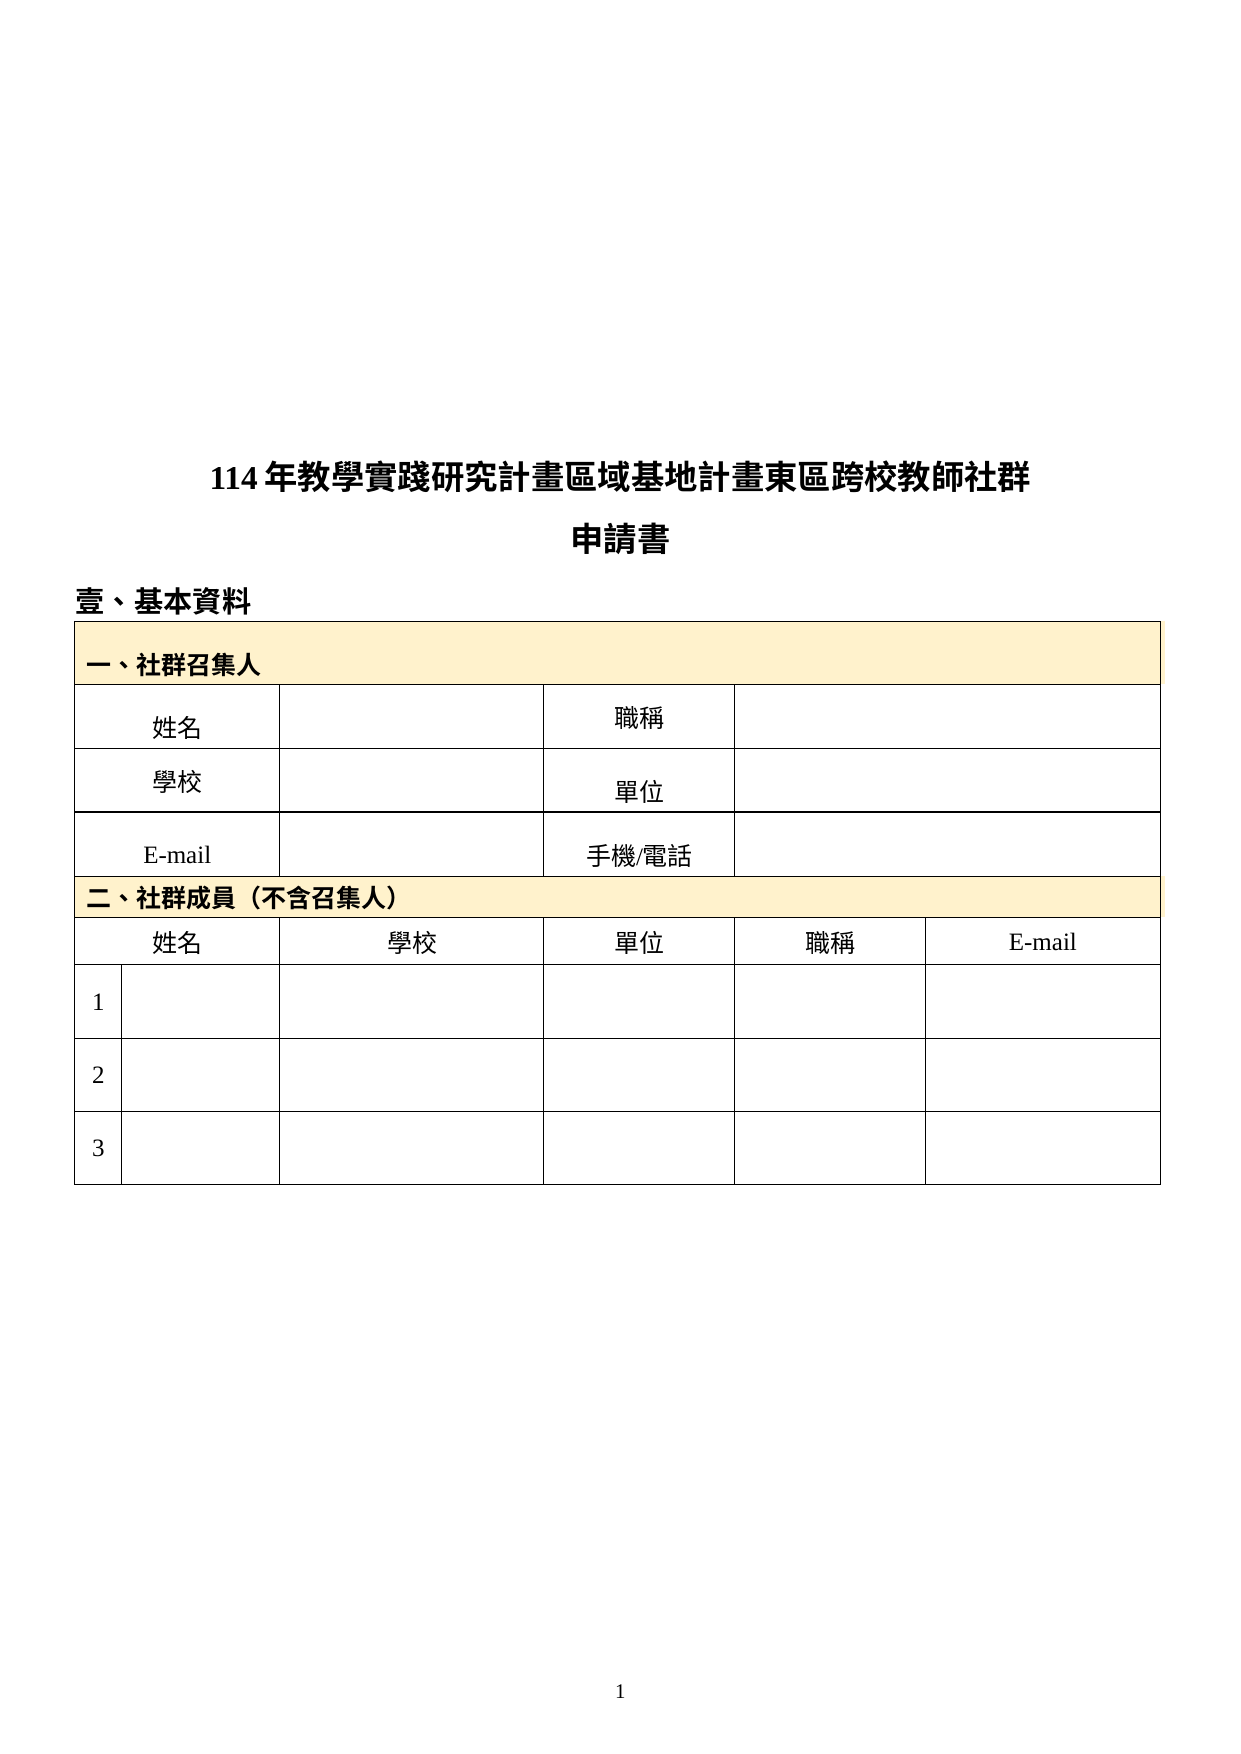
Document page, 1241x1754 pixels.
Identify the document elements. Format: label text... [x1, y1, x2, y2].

table_cell [280, 749, 543, 811]
table_cell [1161, 1111, 1165, 1184]
table_cell [1161, 917, 1165, 964]
table_cell [544, 1112, 734, 1184]
table_cell 手機/電話 [544, 813, 734, 876]
table_cell [735, 813, 1160, 876]
table_cell [122, 1112, 279, 1184]
table_cell [1161, 811, 1165, 876]
table_cell 職稱 [544, 685, 734, 748]
table_cell [1161, 964, 1165, 1037]
table_cell 姓名 [75, 918, 279, 964]
table_cell 1 [75, 965, 121, 1037]
table_cell [122, 965, 279, 1037]
table_cell 二、社群成員（不含召集人） [75, 877, 1160, 917]
text 114年教學實踐研究計畫區域基地計畫東區跨校教師社群 [75, 433, 1165, 496]
table_cell [280, 1112, 543, 1184]
table_cell E-mail [926, 918, 1160, 964]
table_header [1161, 621, 1165, 684]
table_cell [1161, 876, 1165, 917]
table_cell [1161, 748, 1165, 811]
table_cell 學校 [75, 749, 279, 811]
table_cell [122, 1039, 279, 1111]
table_cell [735, 965, 925, 1037]
table_cell [926, 965, 1160, 1037]
table_cell [735, 749, 1160, 811]
table_cell 單位 [544, 749, 734, 811]
table_cell 姓名 [75, 685, 279, 748]
table_cell [735, 1039, 925, 1111]
table_cell [280, 813, 543, 876]
table_cell [735, 685, 1160, 748]
text 申請書 [75, 496, 1165, 558]
table_cell [1161, 1038, 1165, 1111]
table_header 一、社群召集人 [75, 622, 1160, 684]
table_cell [280, 1039, 543, 1111]
table_cell 2 [75, 1039, 121, 1111]
table_cell 單位 [544, 918, 734, 964]
table_cell [544, 965, 734, 1037]
table_cell 職稱 [735, 918, 925, 964]
table_cell [544, 1039, 734, 1111]
table_cell [280, 685, 543, 748]
table_cell [280, 965, 543, 1037]
table_cell [926, 1039, 1160, 1111]
table_cell 3 [75, 1112, 121, 1184]
table_cell [735, 1112, 925, 1184]
list 基本資料 [75, 558, 1165, 621]
table_cell [1161, 684, 1165, 748]
table_cell [926, 1112, 1160, 1184]
table_cell E-mail [75, 813, 279, 876]
table_cell 學校 [280, 918, 543, 964]
